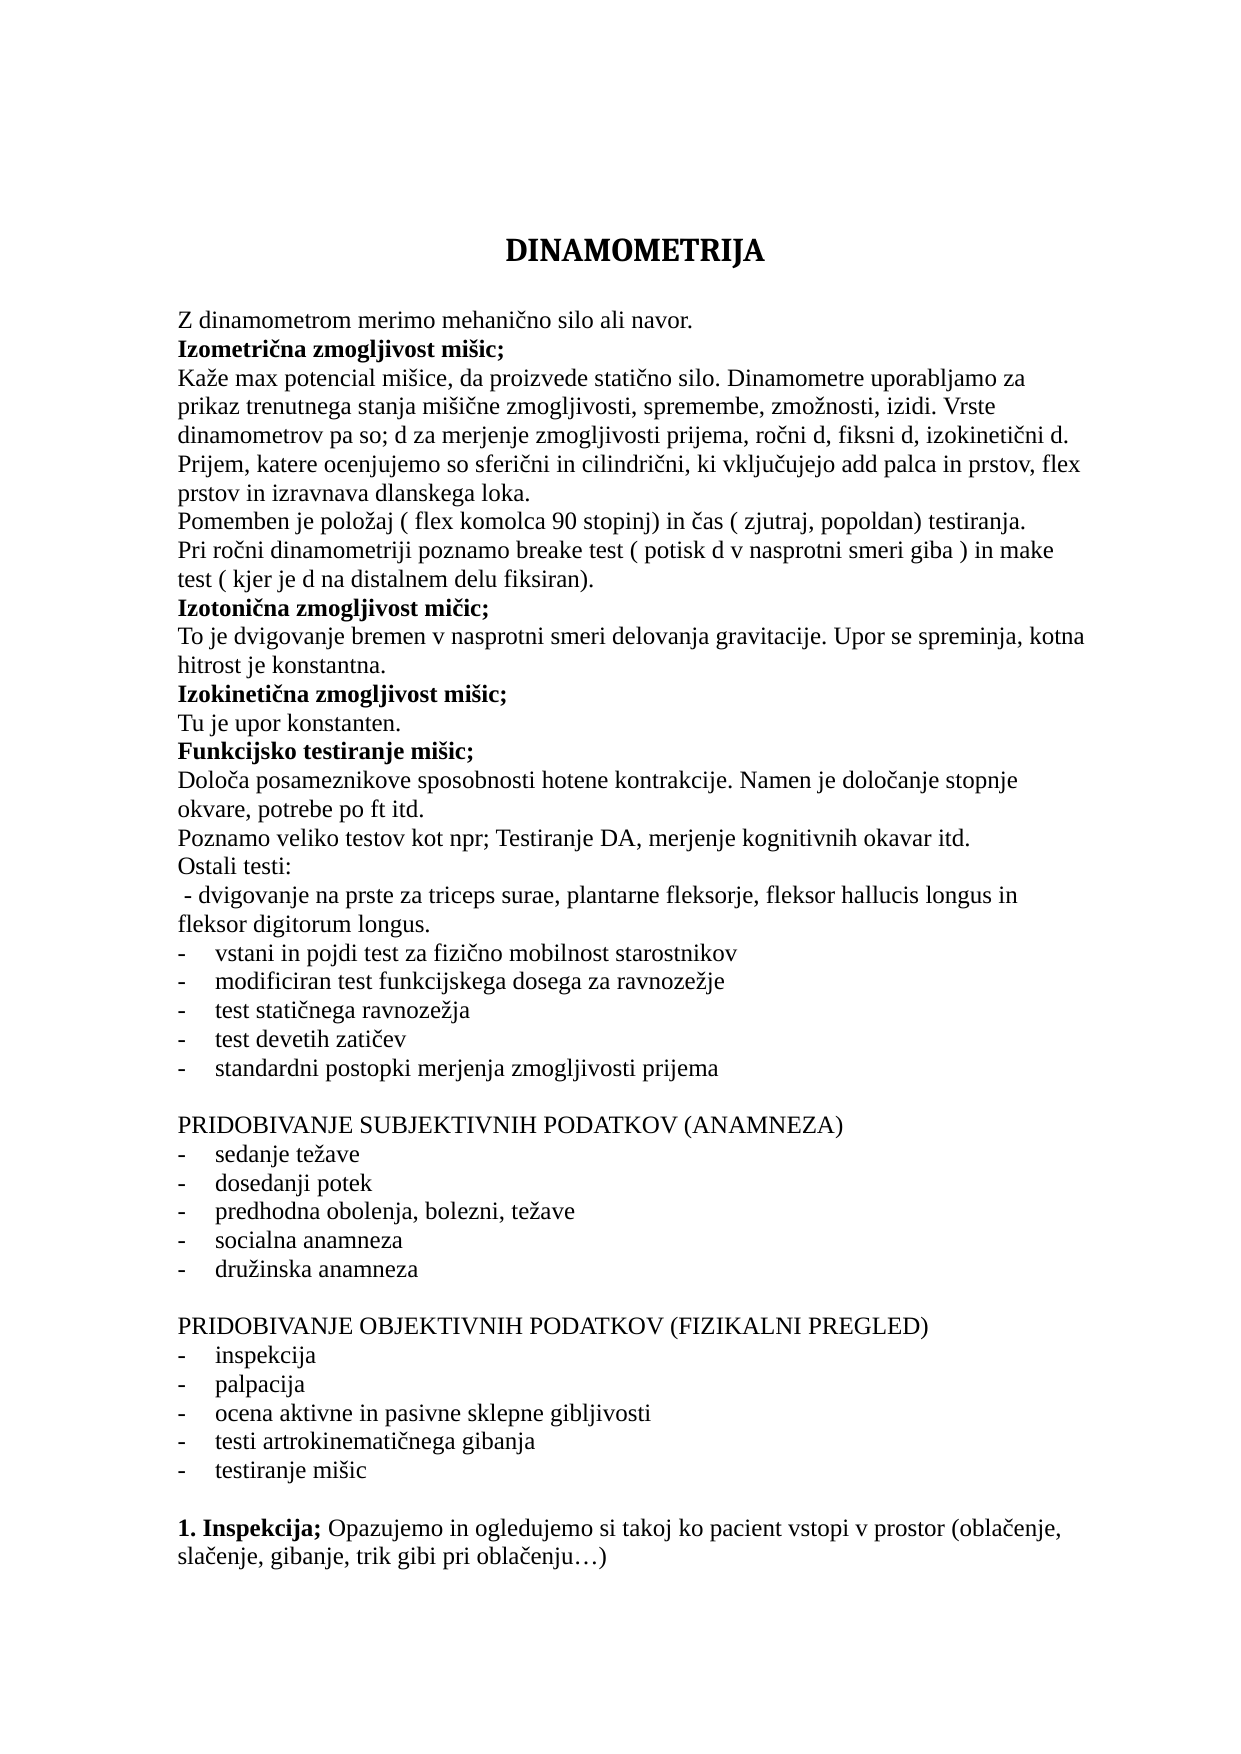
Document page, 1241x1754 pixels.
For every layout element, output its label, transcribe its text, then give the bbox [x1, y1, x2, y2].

list predhodna obolenja, bolezni, težave [177, 1196, 1092, 1225]
text Tu je upor konstanten. [177, 708, 1092, 736]
list test devetih zatičev [177, 1024, 1092, 1053]
list vstani in pojdi test za fizično mobilnost starostnikov [177, 938, 1092, 966]
list palpacija [177, 1369, 1092, 1398]
text PRIDOBIVANJE OBJEKTIVNIH PODATKOV (FIZIKALNI PREGLED) [177, 1311, 1092, 1340]
list test statičnega ravnozežja [177, 995, 1092, 1024]
text Z dinamometrom merimo mehanično silo ali navor. [177, 305, 1092, 334]
list standardni postopki merjenja zmogljivosti prijema [177, 1053, 1092, 1081]
text Funkcijsko testiranje mišic; [177, 736, 1092, 765]
text Kaže max potencial mišice, da proizvede statično silo. Dinamometre uporabljamo za prikaz trenutnega stanja mišične zmogljivosti, spremembe, zmožnosti, izidi. Vrste dinamometrov pa so; d za merjenje zmogljivosti prijema, ročni d, fiksni d, izokinetični d. [177, 363, 1092, 449]
list inspekcija [177, 1340, 1092, 1369]
text PRIDOBIVANJE SUBJEKTIVNIH PODATKOV (ANAMNEZA) [177, 1110, 1092, 1139]
list dosedanji potek [177, 1168, 1092, 1196]
list ocena aktivne in pasivne sklepne gibljivosti [177, 1398, 1092, 1426]
text Izotonična zmogljivost mičic; [177, 593, 1092, 621]
text Pri ročni dinamometriji poznamo breake test ( potisk d v nasprotni smeri giba ) in make test ( kjer je d na distalnem delu fiksiran). [177, 535, 1092, 593]
text Določa posameznikove sposobnosti hotene kontrakcije. Namen je določanje stopnje okvare, potrebe po ft itd. [177, 765, 1092, 823]
list testiranje mišic [177, 1455, 1092, 1484]
list socialna anamneza [177, 1225, 1092, 1254]
text Pomemben je položaj ( flex komolca 90 stopinj) in čas ( zjutraj, popoldan) testiranja. [177, 506, 1092, 535]
list testi artrokinematičnega gibanja [177, 1426, 1092, 1455]
list modificiran test funkcijskega dosega za ravnozežje [177, 966, 1092, 995]
text 1. Inspekcija; Opazujemo in ogledujemo si takoj ko pacient vstopi v prostor (oblačenje, slačenje, gibanje, trik gibi pri oblačenju…) [177, 1513, 1092, 1570]
text Izometrična zmogljivost mišic; [177, 334, 1092, 363]
text - dvigovanje na prste za triceps surae, plantarne fleksorje, fleksor hallucis longus in fleksor digitorum longus. [177, 880, 1092, 938]
list družinska anamneza [177, 1254, 1092, 1283]
list sedanje težave [177, 1139, 1092, 1168]
text Poznamo veliko testov kot npr; Testiranje DA, merjenje kognitivnih okavar itd. [177, 823, 1092, 851]
title DINAMOMETRIJA [177, 232, 1092, 270]
text Ostali testi: [177, 851, 1092, 880]
text Prijem, katere ocenjujemo so sferični in cilindrični, ki vključujejo add palca in prstov, flex prstov in izravnava dlanskega loka. [177, 449, 1092, 506]
text To je dvigovanje bremen v nasprotni smeri delovanja gravitacije. Upor se spreminja, kotna hitrost je konstantna. [177, 621, 1092, 679]
text Izokinetična zmogljivost mišic; [177, 679, 1092, 708]
